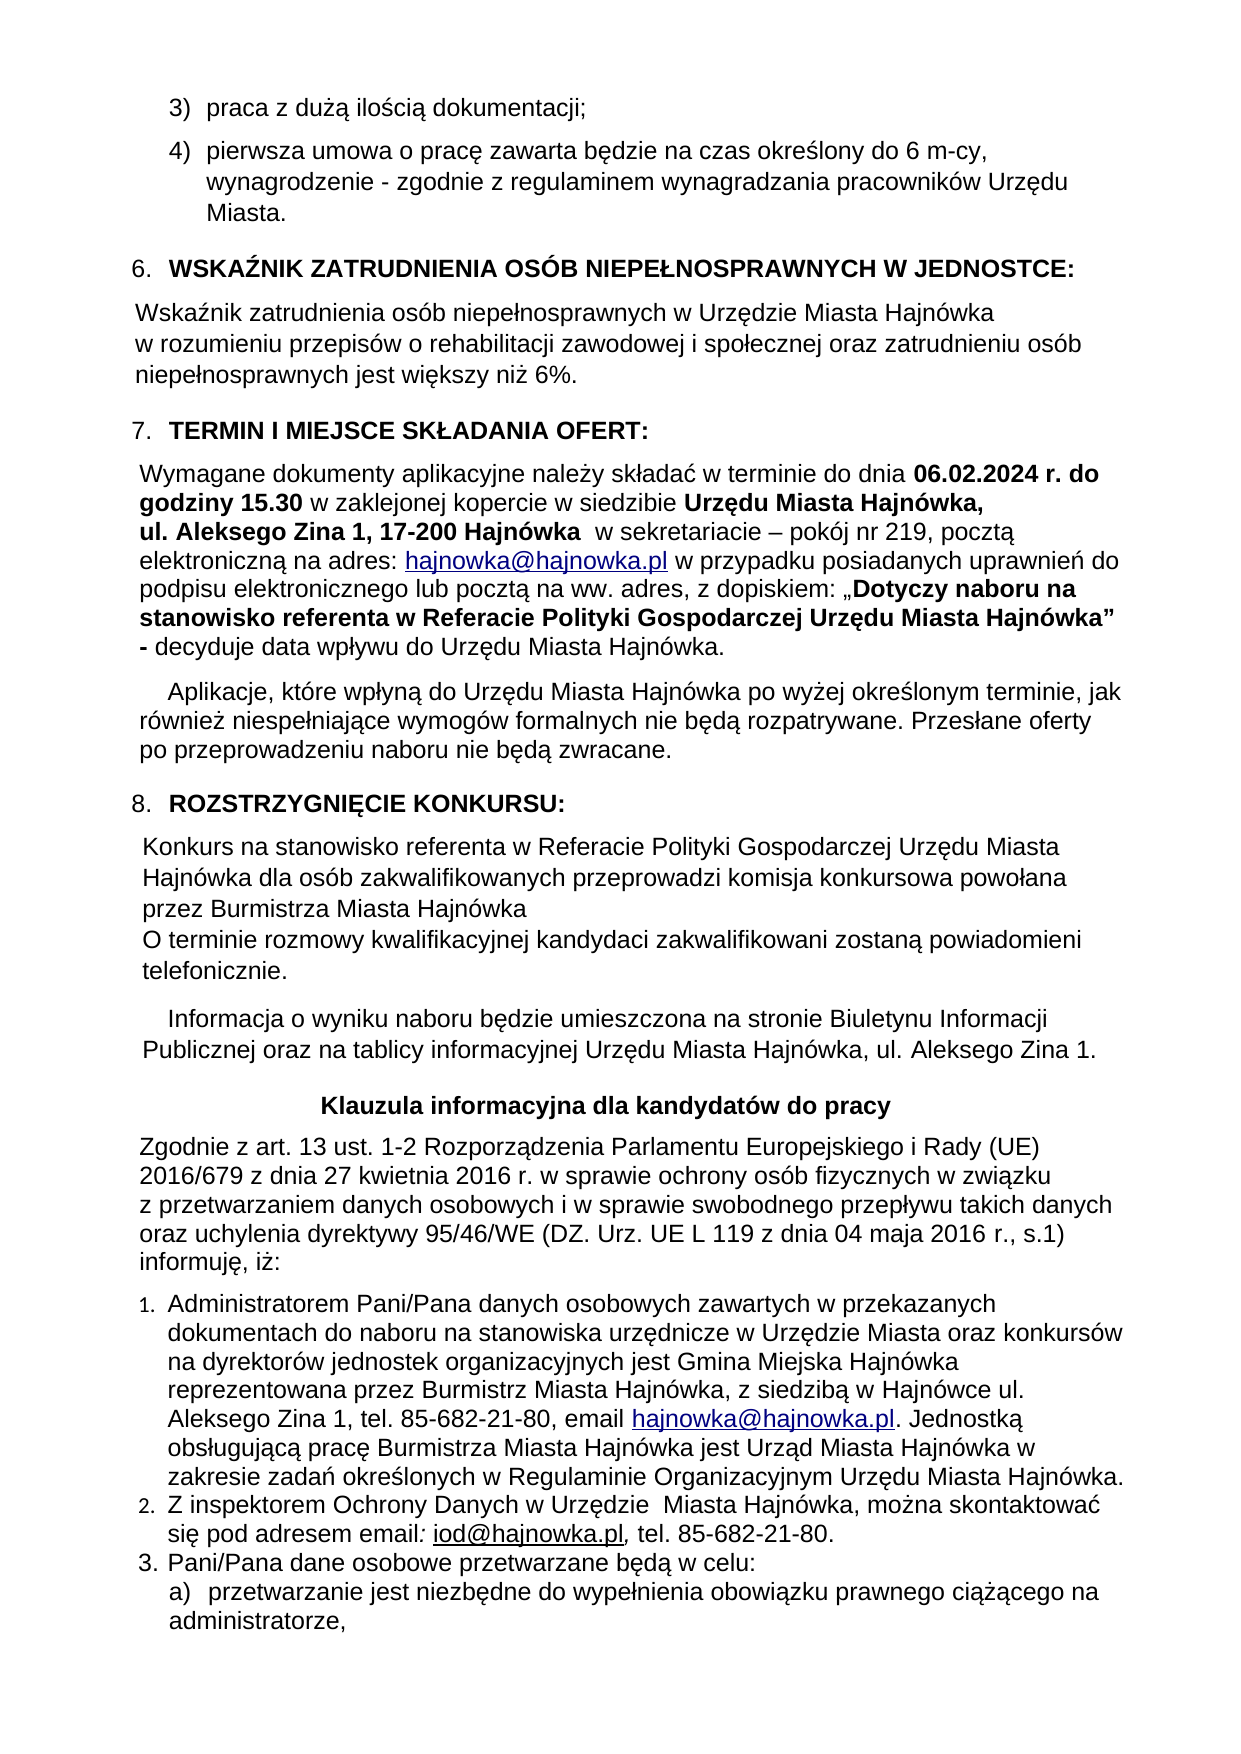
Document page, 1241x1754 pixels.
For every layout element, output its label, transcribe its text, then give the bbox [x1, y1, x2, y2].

text Wskaźnik zatrudnienia osób niepełnosprawnych w Urzędzie Miasta Hajnówka w rozumieniu przepisów o rehabilitacji zawodowej i społecznej oraz zatrudnieniu osób niepełnosprawnych jest większy niż 6%. [135, 298, 1125, 388]
list Administratorem Pani/Pana danych osobowych zawartych w przekazanych dokumentach do naboru na stanowiska urzędnicze w Urzędzie Miasta oraz konkursów na dyrektorów jednostek organizacyjnych jest Gmina Miejska Hajnówka reprezentowana przez Burmistrz Miasta Hajnówka, z siedzibą w Hajnówce ul. Aleksego Zina 1, tel. 85-682-21-80, email hajnowka@hajnowka.pl. Jednostką obsługującą pracę Burmistrza Miasta Hajnówka jest Urząd Miasta Hajnówka w zakresie zadań określonych w Regulaminie Organizacyjnym Urzędu Miasta Hajnówka. [138, 1288, 1125, 1490]
subtitle TERMIN I MIEJSCE SKŁADANIA OFERT: [131, 416, 1125, 444]
text Informacja o wyniku naboru będzie umieszczona na stronie Biuletynu Informacji Publicznej oraz na tablicy informacyjnej Urzędu Miasta Hajnówka, ul. Aleksego Zina 1. [142, 1004, 1125, 1064]
subtitle ROZSTRZYGNIĘCIE KONKURSU: [131, 788, 1125, 817]
text Wymagane dokumenty aplikacyjne należy składać w terminie do dnia 06.02.2024 r. do godziny 15.30 w zaklejonej kopercie w siedzibie Urzędu Miasta Hajnówka, ul. Aleksego Zina 1, 17-200 Hajnówka w sekretariacie – pokój nr 219, pocztą elektroniczną na adres: hajnowka@hajnowka.pl w przypadku posiadanych uprawnień do podpisu elektronicznego lub pocztą na ww. adres, z dopiskiem: „Dotyczy naboru na stanowisko referenta w Referacie Polityki Gospodarczej Urzędu Miasta Hajnówka” - decyduje data wpływu do Urzędu Miasta Hajnówka. [139, 459, 1125, 661]
text Zgodnie z art. 13 ust. 1-2 Rozporządzenia Parlamentu Europejskiego i Rady (UE) 2016/679 z dnia 27 kwietnia 2016 r. w sprawie ochrony osób fizycznych w związku z przetwarzaniem danych osobowych i w sprawie swobodnego przepływu takich danych oraz uchylenia dyrektywy 95/46/WE (DZ. Urz. UE L 119 z dnia 04 maja 2016 r., s.1) informuję, iż: [139, 1132, 1125, 1276]
list przetwarzanie jest niezbędne do wypełnienia obowiązku prawnego ciążącego na administratorze, [169, 1577, 1125, 1634]
subtitle Klauzula informacyjna dla kandydatów do pracy [94, 1091, 1125, 1120]
text Aplikacje, które wpłyną do Urzędu Miasta Hajnówka po wyżej określonym terminie, jak również niespełniające wymogów formalnych nie będą rozpatrywane. Przesłane oferty po przeprowadzeniu naboru nie będą zwracane. [139, 677, 1125, 763]
subtitle WSKAŹNIK ZATRUDNIENIA OSÓB NIEPEŁNOSPRAWNYCH W JEDNOSTCE: [131, 254, 1125, 283]
list praca z dużą ilością dokumentacji; [169, 92, 1125, 121]
list pierwsza umowa o pracę zawarta będzie na czas określony do 6 m-cy, wynagrodzenie - zgodnie z regulaminem wynagradzania pracowników Urzędu Miasta. [169, 136, 1125, 227]
list Z inspektorem Ochrony Danych w Urzędzie Miasta Hajnówka, można skontaktować się pod adresem email: iod@hajnowka.pl, tel. 85-682-21-80. [138, 1490, 1125, 1548]
text Konkurs na stanowisko referenta w Referacie Polityki Gospodarczej Urzędu Miasta Hajnówka dla osób zakwalifikowanych przeprowadzi komisja konkursowa powołana przez Burmistrza Miasta Hajnówka O terminie rozmowy kwalifikacyjnej kandydaci zakwalifikowani zostaną powiadomieni telefonicznie. [142, 832, 1125, 985]
list Pani/Pana dane osobowe przetwarzane będą w celu: [138, 1548, 1125, 1577]
